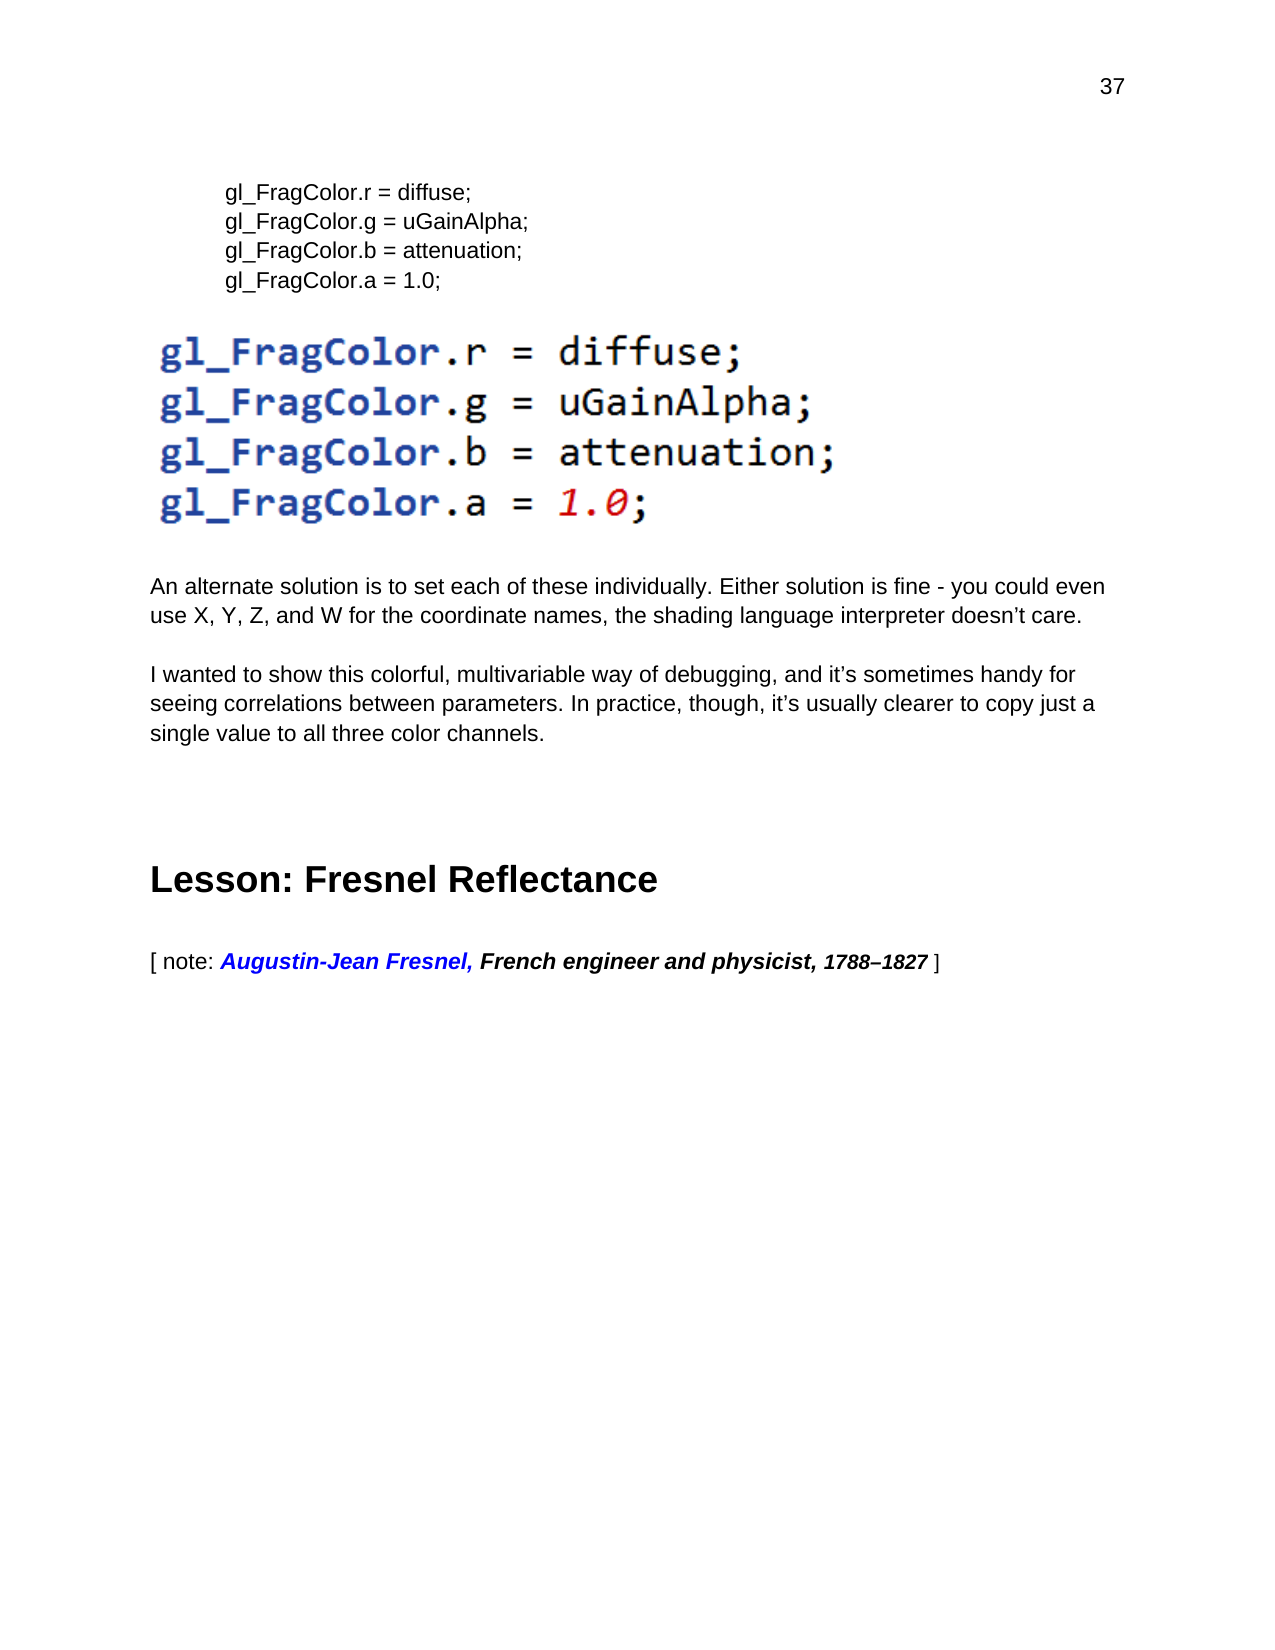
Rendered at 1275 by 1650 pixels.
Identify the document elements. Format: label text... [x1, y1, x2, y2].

text gl_FragColor.g = uGainAlpha; [150, 209, 1125, 234]
text gl_FragColor.b = attenuation; [150, 238, 1125, 264]
text gl_FragColor.a = 1.0; [150, 267, 1125, 293]
text I wanted to show this colorful, multivariable way of debugging, and it’s sometimes handy for seeing correlations between parameters. In practice, though, it’s usually clearer to copy just a single value to all three color channels. [150, 662, 1125, 746]
text [ note: Augustin-Jean Fresnel, French engineer and physicist, 1788–1827 ] [150, 948, 1125, 974]
subtitle Lesson: Fresnel Reflectance [150, 858, 1125, 900]
text gl_FragColor.r = diffuse; [150, 179, 1125, 205]
picture [150, 326, 846, 541]
text An alternate solution is to set each of these individually. Either solution is fine - you could even use X, Y, Z, and W for the coordinate names, the shading language interpreter doesn’t care. [150, 573, 1125, 628]
